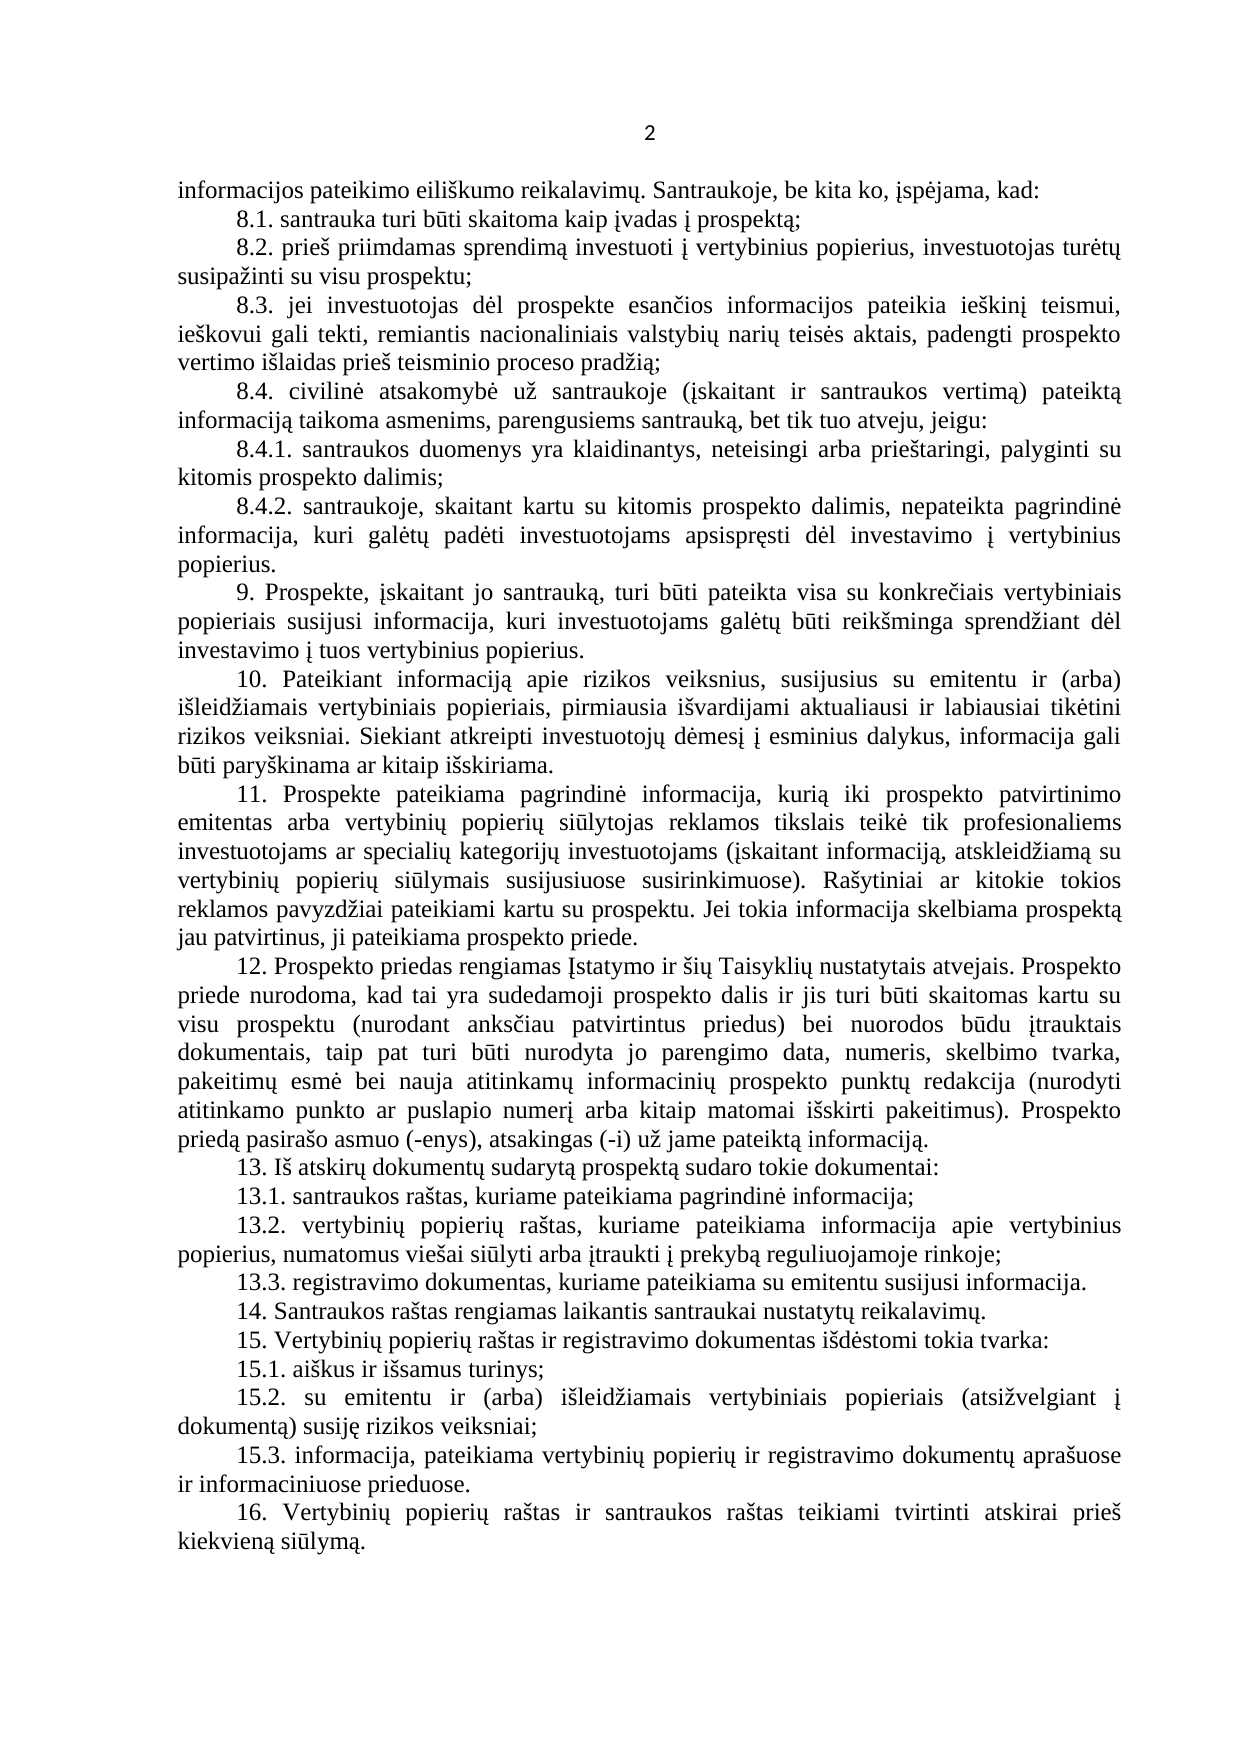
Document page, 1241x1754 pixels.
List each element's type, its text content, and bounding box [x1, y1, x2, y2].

text 13.2. vertybinių popierių raštas, kuriame pateikiama informacija apie vertybinius popierius, numatomus viešai siūlyti arba įtraukti į prekybą reguliuojamoje rinkoje; [177, 1210, 1122, 1267]
text 8.2. prieš priimdamas sprendimą investuoti į vertybinius popierius, investuotojas turėtų susipažinti su visu prospektu; [177, 232, 1122, 290]
text 13.1. santraukos raštas, kuriame pateikiama pagrindinė informacija; [177, 1181, 1122, 1210]
text 12. Prospekto priedas rengiamas Įstatymo ir šių Taisyklių nustatytais atvejais. Prospekto priede nurodoma, kad tai yra sudedamoji prospekto dalis ir jis turi būti skaitomas kartu su visu prospektu (nurodant anksčiau patvirtintus priedus) bei nuorodos būdu įtrauktais dokumentais, taip pat turi būti nurodyta jo parengimo data, numeris, skelbimo tvarka, pakeitimų esmė bei nauja atitinkamų informacinių prospekto punktų redakcija (nurodyti atitinkamo punkto ar puslapio numerį arba kitaip matomai išskirti pakeitimus). Prospekto priedą pasirašo asmuo (-enys), atsakingas (-i) už jame pateiktą informaciją. [177, 951, 1122, 1152]
text 15.2. su emitentu ir (arba) išleidžiamais vertybiniais popieriais (atsižvelgiant į dokumentą) susiję rizikos veiksniai; [177, 1382, 1122, 1440]
text 14. Santraukos raštas rengiamas laikantis santraukai nustatytų reikalavimų. [177, 1296, 1122, 1325]
text 8.4. civilinė atsakomybė už santraukoje (įskaitant ir santraukos vertimą) pateiktą informaciją taikoma asmenims, parengusiems santrauką, bet tik tuo atveju, jeigu: [177, 376, 1122, 434]
text 15. Vertybinių popierių raštas ir registravimo dokumentas išdėstomi tokia tvarka: [177, 1325, 1122, 1354]
text 8.4.2. santraukoje, skaitant kartu su kitomis prospekto dalimis, nepateikta pagrindinė informacija, kuri galėtų padėti investuotojams apsispręsti dėl investavimo į vertybinius popierius. [177, 491, 1122, 577]
text 8.1. santrauka turi būti skaitoma kaip įvadas į prospektą; [177, 204, 1122, 232]
text 15.1. aiškus ir išsamus turinys; [177, 1354, 1122, 1382]
text 13. Iš atskirų dokumentų sudarytą prospektą sudaro tokie dokumentai: [177, 1152, 1122, 1181]
text 15.3. informacija, pateikiama vertybinių popierių ir registravimo dokumentų aprašuose ir informaciniuose prieduose. [177, 1440, 1122, 1497]
text informacijos pateikimo eiliškumo reikalavimų. Santraukoje, be kita ko, įspėjama, kad: [177, 175, 1122, 204]
text 11. Prospekte pateikiama pagrindinė informacija, kurią iki prospekto patvirtinimo emitentas arba vertybinių popierių siūlytojas reklamos tikslais teikė tik profesionaliems investuotojams ar specialių kategorijų investuotojams (įskaitant informaciją, atskleidžiamą su vertybinių popierių siūlymais susijusiuose susirinkimuose). Rašytiniai ar kitokie tokios reklamos pavyzdžiai pateikiami kartu su prospektu. Jei tokia informacija skelbiama prospektą jau patvirtinus, ji pateikiama prospekto priede. [177, 779, 1122, 951]
text 8.4.1. santraukos duomenys yra klaidinantys, neteisingi arba prieštaringi, palyginti su kitomis prospekto dalimis; [177, 434, 1122, 491]
text 8.3. jei investuotojas dėl prospekte esančios informacijos pateikia ieškinį teismui, ieškovui gali tekti, remiantis nacionaliniais valstybių narių teisės aktais, padengti prospekto vertimo išlaidas prieš teisminio proceso pradžią; [177, 290, 1122, 376]
text 9. Prospekte, įskaitant jo santrauką, turi būti pateikta visa su konkrečiais vertybiniais popieriais susijusi informacija, kuri investuotojams galėtų būti reikšminga sprendžiant dėl investavimo į tuos vertybinius popierius. [177, 577, 1122, 664]
text 16. Vertybinių popierių raštas ir santraukos raštas teikiami tvirtinti atskirai prieš kiekvieną siūlymą. [177, 1497, 1122, 1555]
text 13.3. registravimo dokumentas, kuriame pateikiama su emitentu susijusi informacija. [177, 1267, 1122, 1296]
text 10. Pateikiant informaciją apie rizikos veiksnius, susijusius su emitentu ir (arba) išleidžiamais vertybiniais popieriais, pirmiausia išvardijami aktualiausi ir labiausiai tikėtini rizikos veiksniai. Siekiant atkreipti investuotojų dėmesį į esminius dalykus, informacija gali būti paryškinama ar kitaip išskiriama. [177, 664, 1122, 779]
